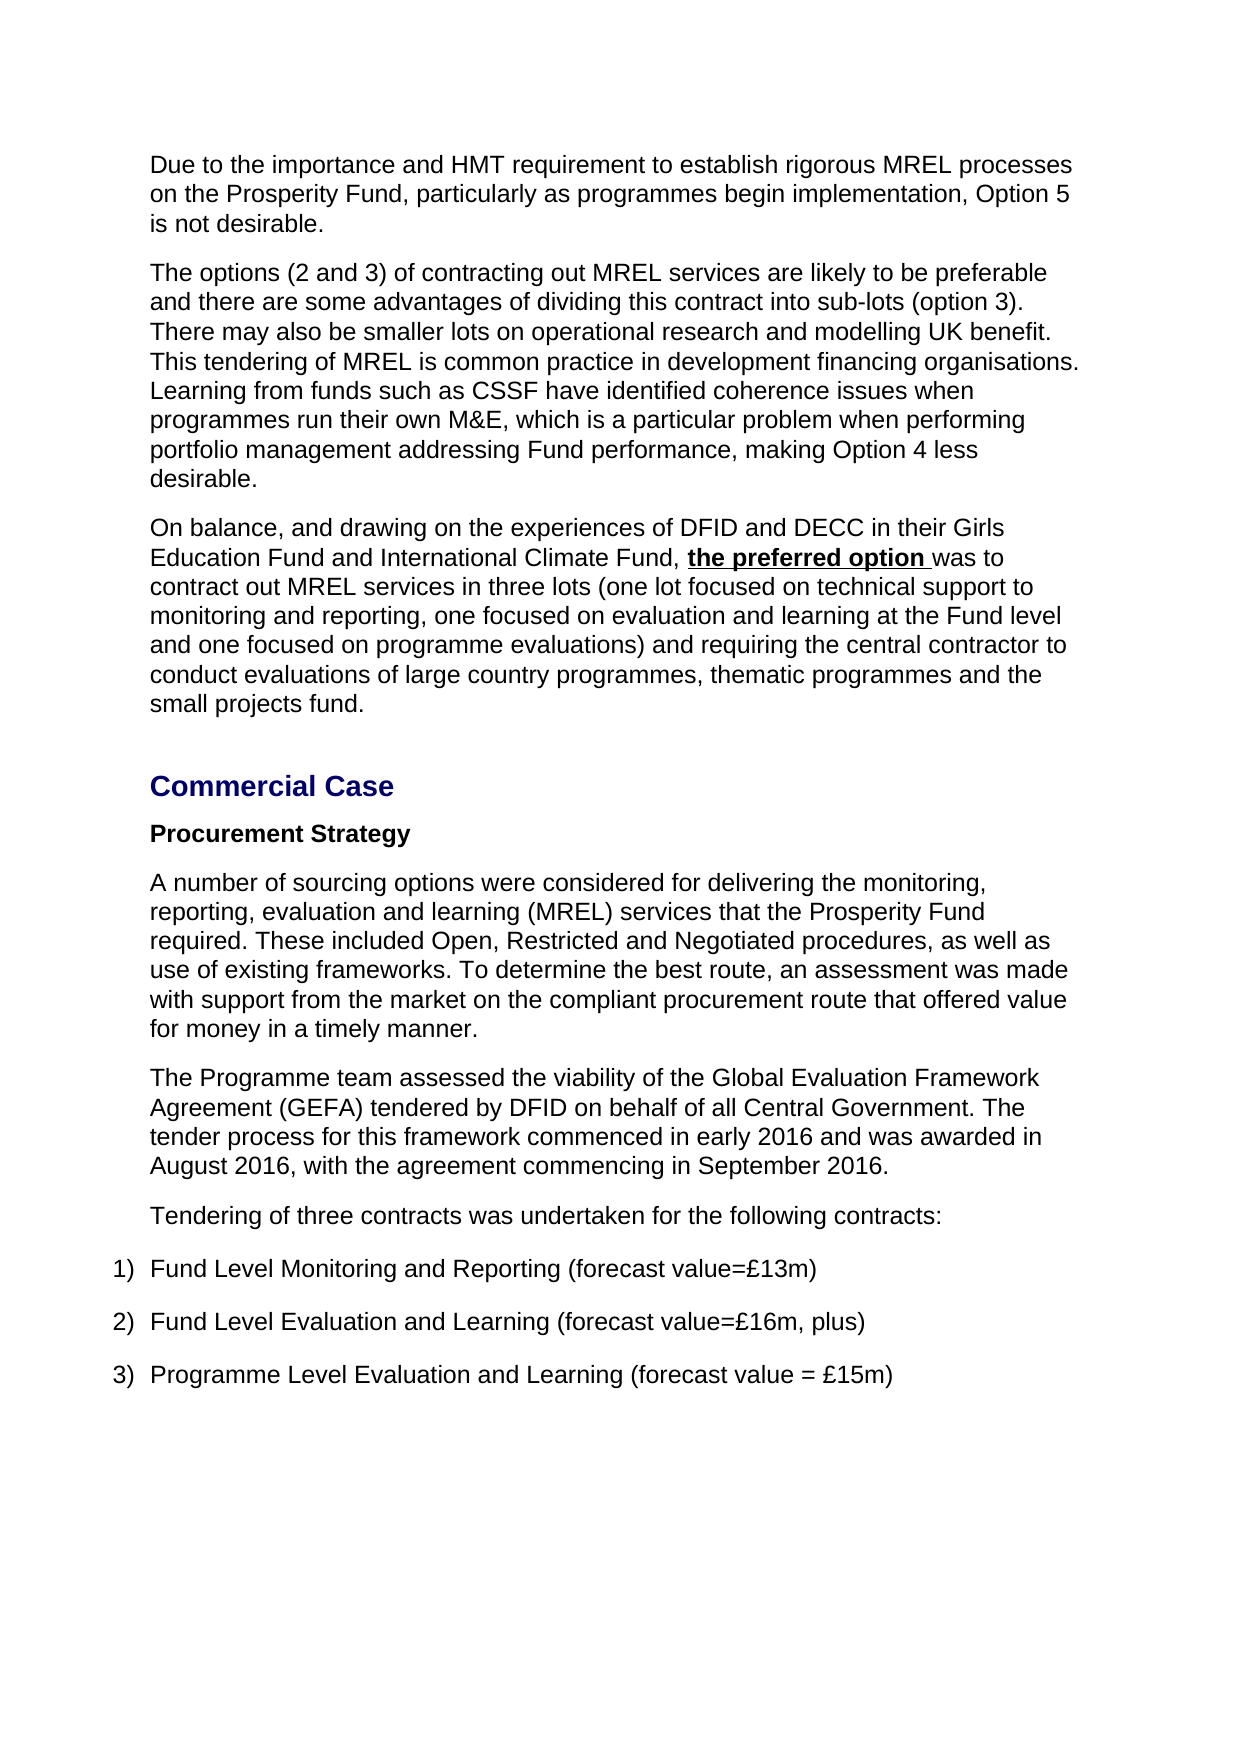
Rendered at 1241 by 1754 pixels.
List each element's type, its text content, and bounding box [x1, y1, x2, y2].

list Programme Level Evaluation and Learning (forecast value = £15m) [112, 1360, 1090, 1389]
text Tendering of three contracts was undertaken for the following contracts: [149, 1201, 1090, 1229]
text The options (2 and 3) of contracting out MREL services are likely to be preferable and there are some advantages of dividing this contract into sub-lots (option 3). [149, 258, 1090, 316]
text This tendering of MREL is common practice in development financing organisations. Learning from funds such as CSSF have identified coherence issues when programmes run their own M&E, which is a particular problem when performing portfolio management addressing Fund performance, making Option 4 less desirable. [149, 347, 1090, 493]
subtitle Procurement Strategy [149, 819, 1090, 847]
list Fund Level Monitoring and Reporting (forecast value=£13m) [112, 1254, 1090, 1283]
text There may also be smaller lots on operational research and modelling UK benefit. [149, 317, 1090, 346]
text Due to the importance and HMT requirement to establish rigorous MREL processes on the Prosperity Fund, particularly as programmes begin implementation, Option 5 is not desirable. [149, 150, 1090, 237]
subtitle Commercial Case [149, 769, 1090, 802]
text A number of sourcing options were considered for delivering the monitoring, reporting, evaluation and learning (MREL) services that the Prosperity Fund required. These included Open, Restricted and Negotiated procedures, as well as use of existing frameworks. To determine the best route, an assessment was made with support from the market on the compliant procurement route that offered value for money in a timely manner. [149, 868, 1090, 1043]
text On balance, and drawing on the experiences of DFID and DECC in their Girls Education Fund and International Climate Fund, the preferred option was to contract out MREL services in three lots (one lot focused on technical support to monitoring and reporting, one focused on evaluation and learning at the Fund level and one focused on programme evaluations) and requiring the central contractor to conduct evaluations of large country programmes, thematic programmes and the small projects fund. [149, 513, 1090, 718]
list Fund Level Evaluation and Learning (forecast value=£16m, plus) [112, 1307, 1090, 1336]
text The Programme team assessed the viability of the Global Evaluation Framework Agreement (GEFA) tendered by DFID on behalf of all Central Government. The tender process for this framework commenced in early 2016 and was awarded in August 2016, with the agreement commencing in September 2016. [149, 1063, 1090, 1180]
